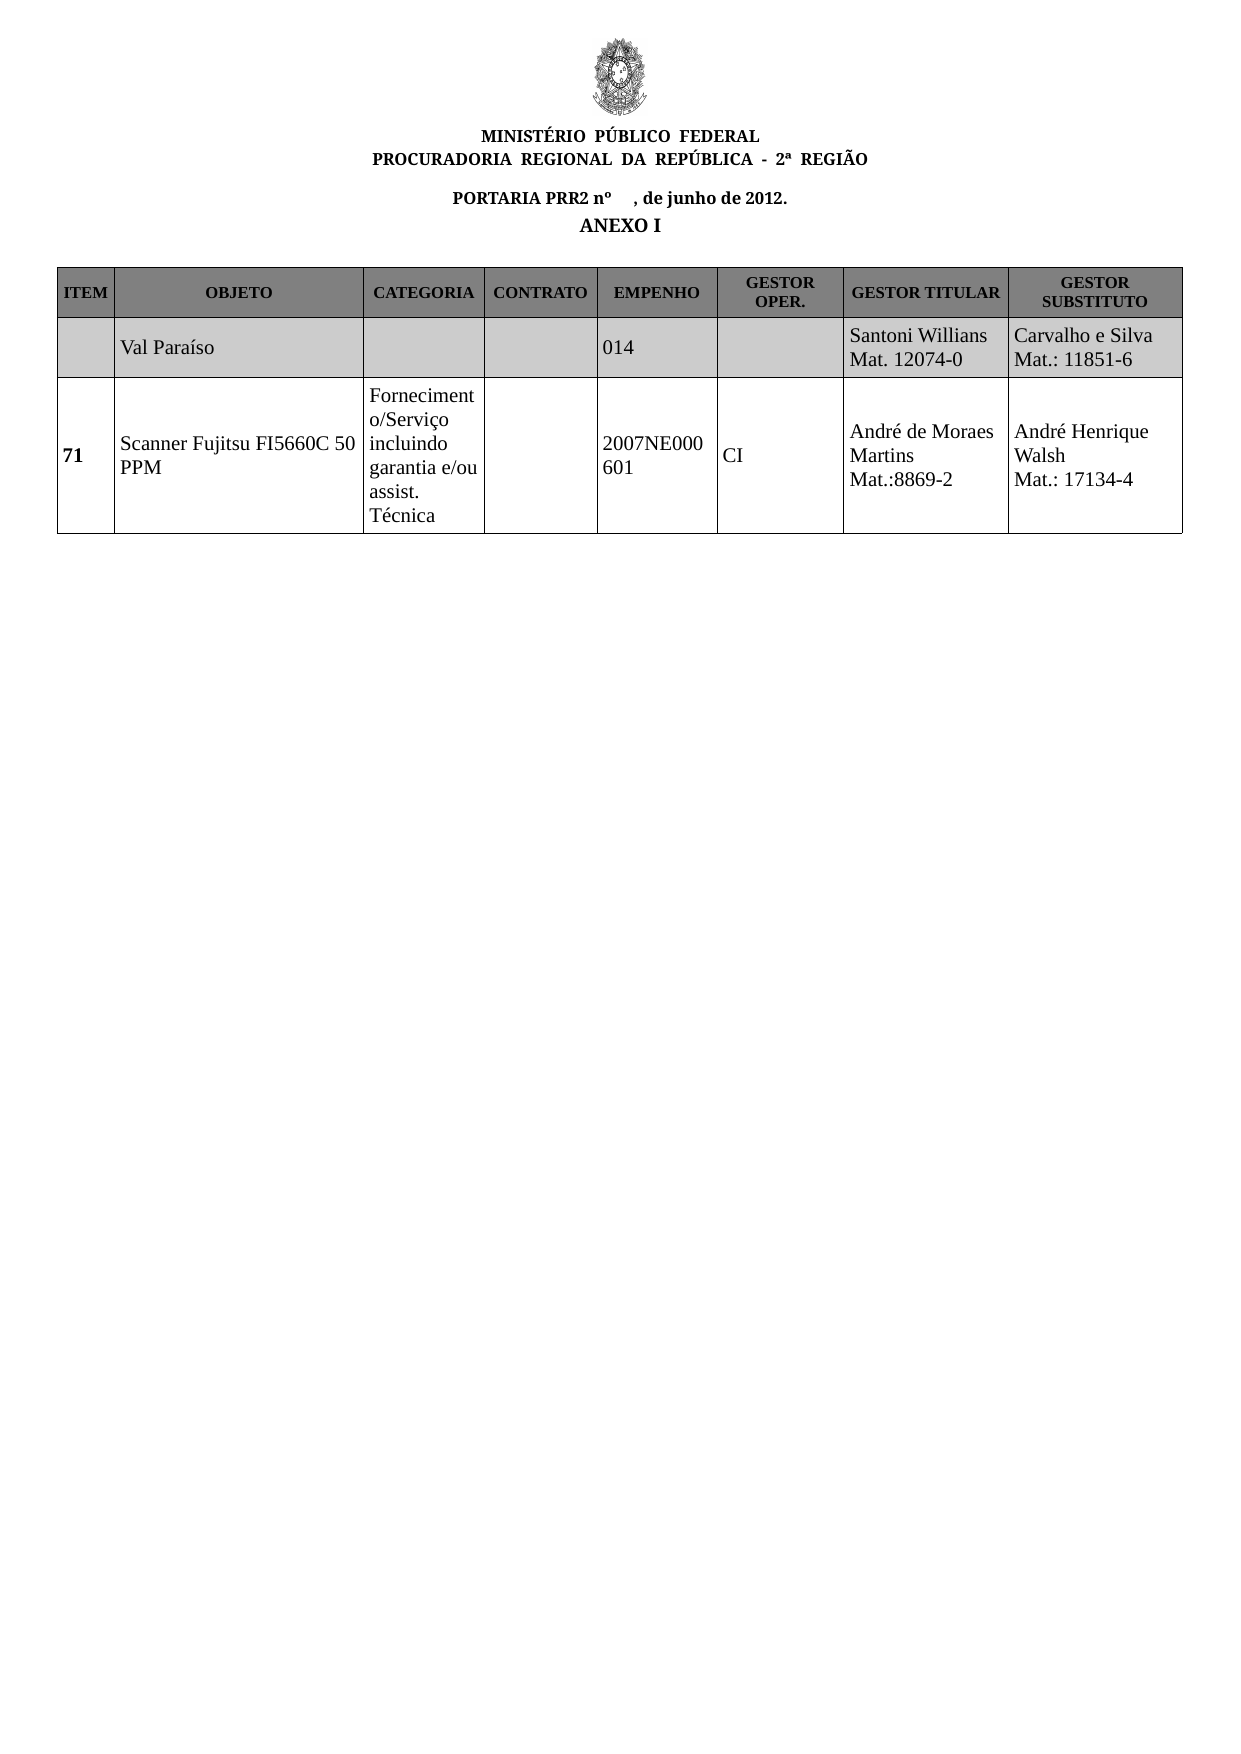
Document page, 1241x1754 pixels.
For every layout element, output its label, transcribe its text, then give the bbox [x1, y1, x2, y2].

table_cell [58, 318, 114, 377]
table_cell Fornecimento/Serviço incluindo garantia e/ou assist. Técnica [364, 378, 484, 533]
table_cell Val Paraíso [115, 318, 363, 377]
table_cell 71 [58, 378, 114, 533]
table_header EMPENHO [598, 268, 717, 317]
table_cell Santoni Willians Mat. 12074-0 [844, 318, 1008, 377]
table_cell Scanner Fujitsu FI5660C 50 PPM [115, 378, 363, 533]
table_header GESTOR SUBSTITUTO [1009, 268, 1182, 317]
table_cell Carvalho e Silva Mat.: 11851-6 [1009, 318, 1182, 377]
table_cell André de Moraes Martins Mat.:8869-2 [844, 378, 1008, 533]
table_cell 2007NE000601 [598, 378, 717, 533]
table_cell CI [718, 378, 843, 533]
table_header CATEGORIA [364, 268, 484, 317]
table_header GESTOR OPER. [718, 268, 843, 317]
picture [592, 38, 648, 116]
table_header ITEM [58, 268, 114, 317]
table_cell [718, 318, 843, 377]
table_cell [485, 318, 597, 377]
table_header CONTRATO [485, 268, 597, 317]
table_header GESTOR TITULAR [844, 268, 1008, 317]
table_cell [485, 378, 597, 533]
table_cell [364, 318, 484, 377]
table_cell 014 [598, 318, 717, 377]
table_cell André Henrique Walsh Mat.: 17134-4 [1009, 378, 1182, 533]
table_header OBJETO [115, 268, 363, 317]
